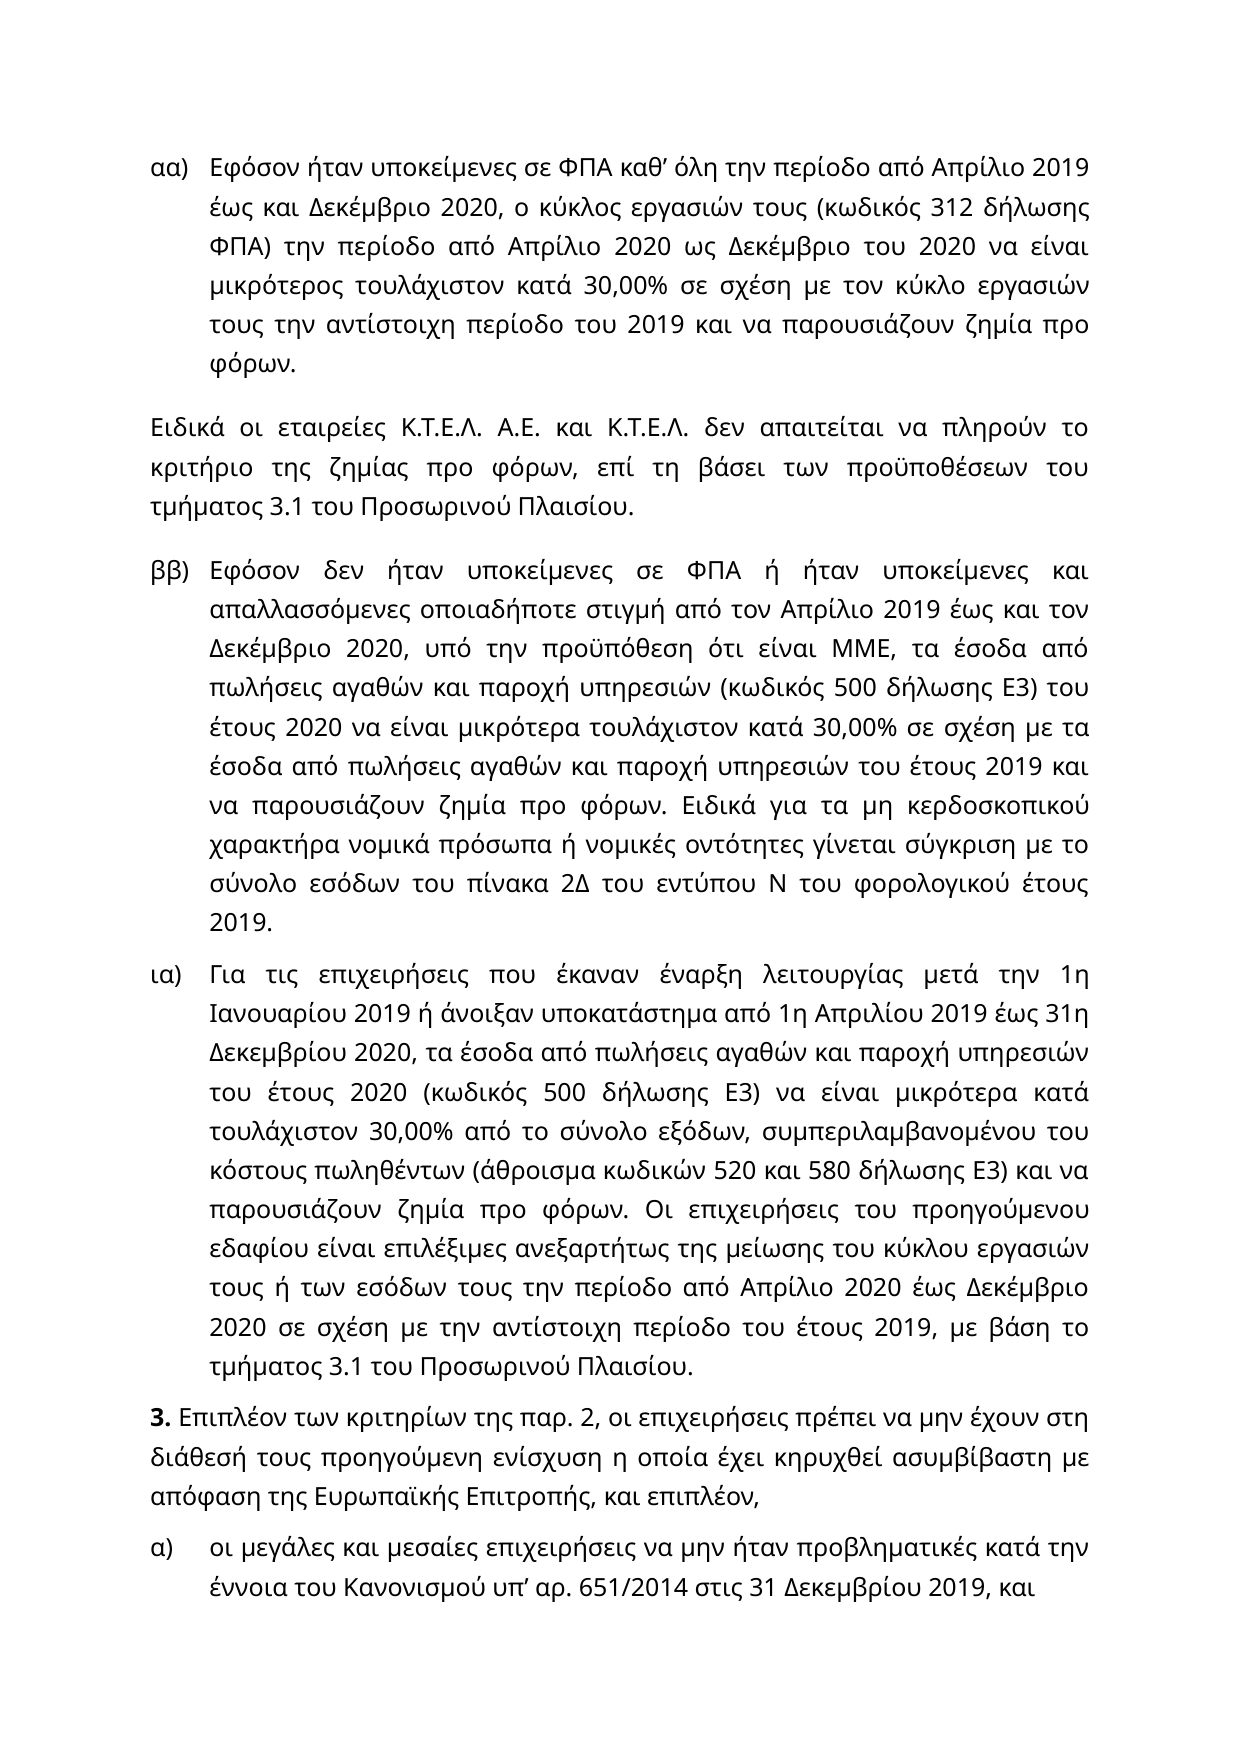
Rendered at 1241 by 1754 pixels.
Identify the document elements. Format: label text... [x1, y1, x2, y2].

list ια) Για τις επιχειρήσεις που έκαναν έναρξη λειτουργίας μετά την 1η Ιανουαρίου 2019 ή άνοιξαν υποκατάστημα από 1η Απριλίου 2019 έως 31η Δεκεμβρίου 2020, τα έσοδα από πωλήσεις αγαθών και παροχή υπηρεσιών του έτους 2020 (κωδικός 500 δήλωσης Ε3) να είναι μικρότερα κατά τουλάχιστον 30,00% από το σύνολο εξόδων, συμπεριλαμβανομένου του κόστους πωληθέντων (άθροισμα κωδικών 520 και 580 δήλωσης Ε3) και να παρουσιάζουν ζημία προ φόρων. Οι επιχειρήσεις του προηγούμενου εδαφίου είναι επιλέξιμες ανεξαρτήτως της μείωσης του κύκλου εργασιών τους ή των εσόδων τους την περίοδο από Απρίλιο 2020 έως Δεκέμβριο 2020 σε σχέση με την αντίστοιχη περίοδο του έτους 2019, με βάση το τμήματος 3.1 του Προσωρινού Πλαισίου. [150, 957, 1090, 1382]
text Ειδικά οι εταιρείες Κ.Τ.Ε.Λ. Α.Ε. και Κ.Τ.Ε.Λ. δεν απαιτείται να πληρούν το κριτήριο της ζημίας προ φόρων, επί τη βάσει των προϋποθέσεων του τμήματος 3.1 του Προσωρινού Πλαισίου. [150, 410, 1090, 522]
list ββ) Εφόσον δεν ήταν υποκείμενες σε ΦΠΑ ή ήταν υποκείμενες και απαλλασσόμενες οποιαδήποτε στιγμή από τον Απρίλιο 2019 έως και τον Δεκέμβριο 2020, υπό την προϋπόθεση ότι είναι ΜΜΕ, τα έσοδα από πωλήσεις αγαθών και παροχή υπηρεσιών (κωδικός 500 δήλωσης Ε3) του έτους 2020 να είναι μικρότερα τουλάχιστον κατά 30,00% σε σχέση με τα έσοδα από πωλήσεις αγαθών και παροχή υπηρεσιών του έτους 2019 και να παρουσιάζουν ζημία προ φόρων. Ειδικά για τα μη κερδοσκοπικού χαρακτήρα νομικά πρόσωπα ή νομικές οντότητες γίνεται σύγκριση με το σύνολο εσόδων του πίνακα 2Δ του εντύπου Ν του φορολογικού έτους 2019. [150, 552, 1090, 939]
text 3. Επιπλέον των κριτηρίων της παρ. 2, οι επιχειρήσεις πρέπει να μην έχουν στη διάθεσή τους προηγούμενη ενίσχυση η οποία έχει κηρυχθεί ασυμβίβαστη με απόφαση της Ευρωπαϊκής Επιτροπής, και επιπλέον, [150, 1400, 1090, 1512]
list α) οι μεγάλες και μεσαίες επιχειρήσεις να μην ήταν προβληματικές κατά την έννοια του Κανονισμού υπ’ αρ. 651/2014 στις 31 Δεκεμβρίου 2019, και [150, 1530, 1090, 1603]
list αα) Εφόσον ήταν υποκείμενες σε ΦΠΑ καθ’ όλη την περίοδο από Απρίλιο 2019 έως και Δεκέμβριο 2020, ο κύκλος εργασιών τους (κωδικός 312 δήλωσης ΦΠΑ) την περίοδο από Απρίλιο 2020 ως Δεκέμβριο του 2020 να είναι μικρότερος τουλάχιστον κατά 30,00% σε σχέση με τον κύκλο εργασιών τους την αντίστοιχη περίοδο του 2019 και να παρουσιάζουν ζημία προ φόρων. [150, 150, 1090, 380]
